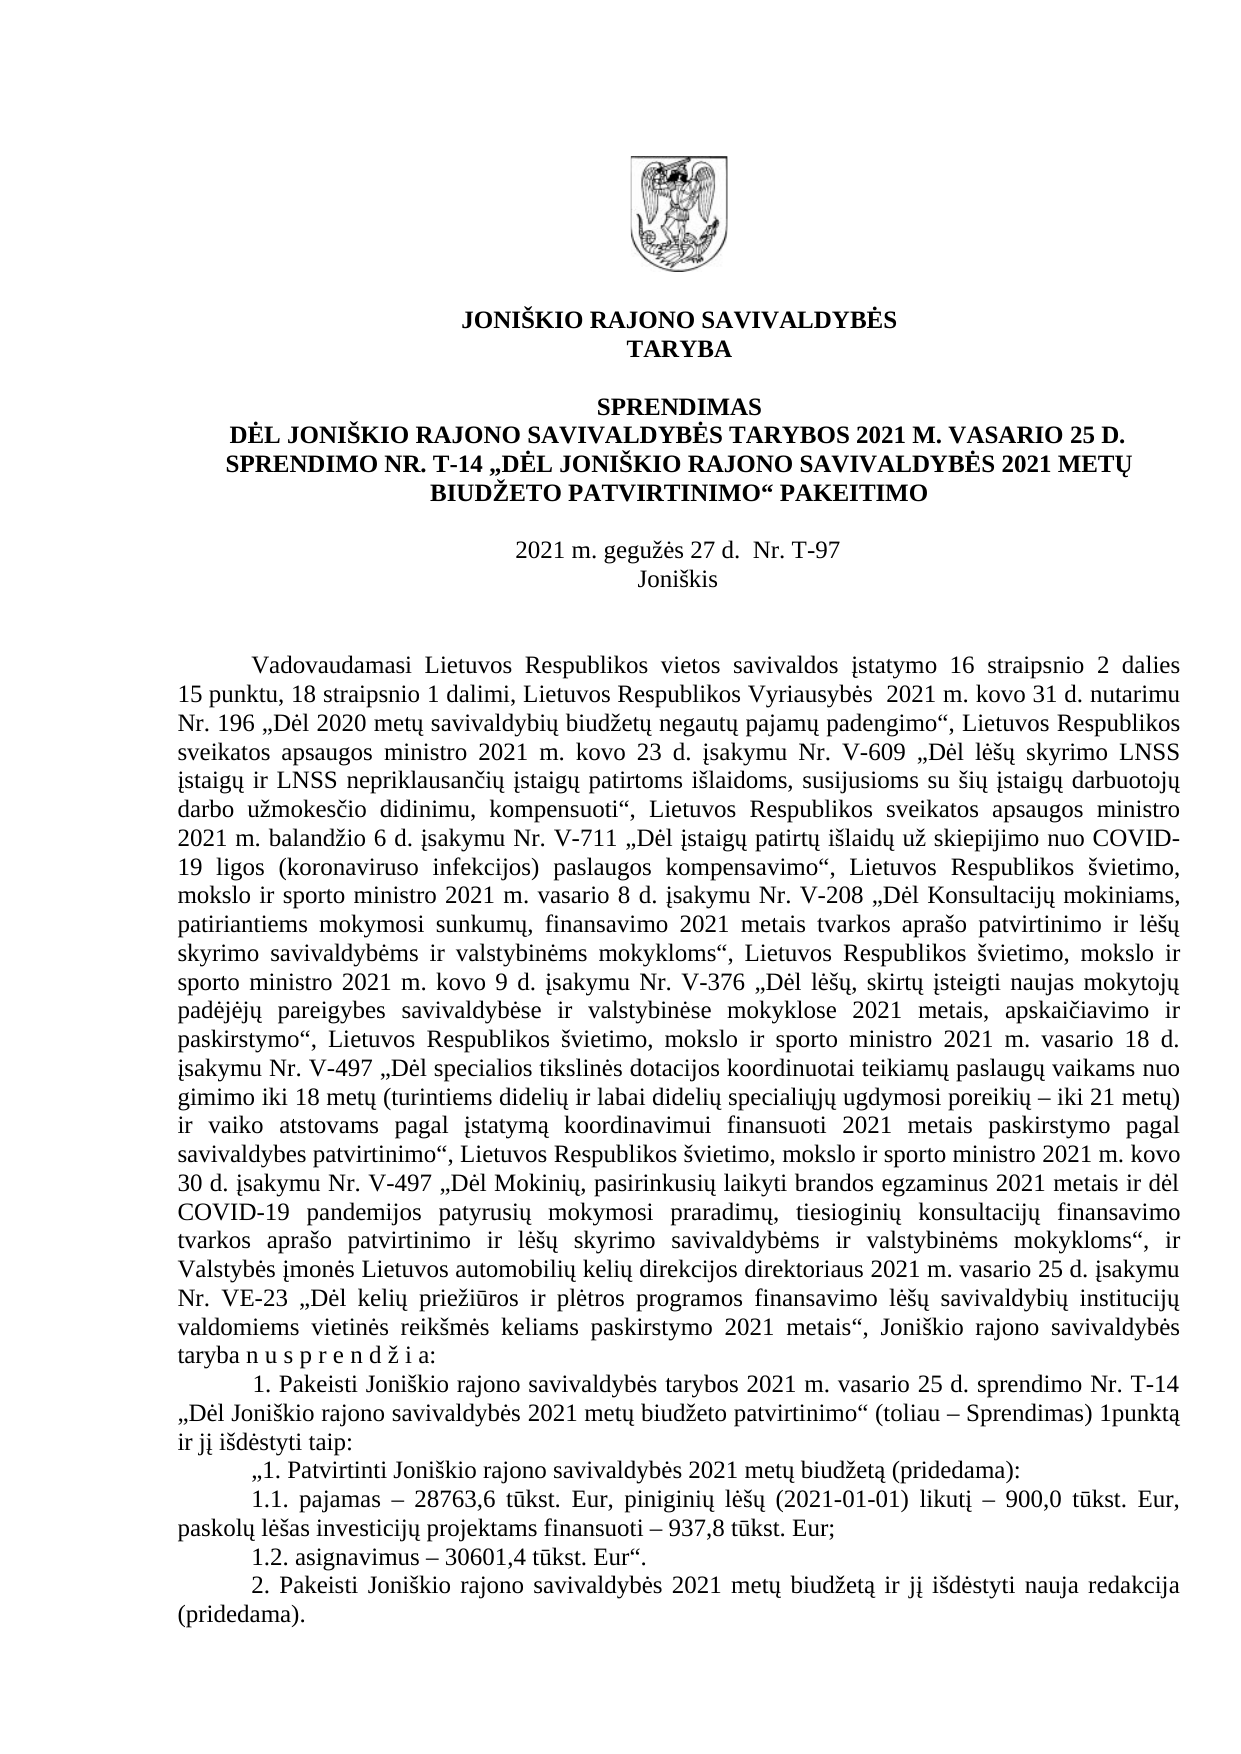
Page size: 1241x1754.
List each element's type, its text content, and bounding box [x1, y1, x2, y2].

text 2021 m. gegužės 27 d. Nr. T-97 [174, 535, 1181, 564]
text Vadovaudamasi Lietuvos Respublikos vietos savivaldos įstatymo 16 straipsnio 2 dalies 15 punktu, 18 straipsnio 1 dalimi, Lietuvos Respublikos Vyriausybės 2021 m. kovo 31 d. nutarimu Nr. 196 „Dėl 2020 metų savivaldybių biudžetų negautų pajamų padengimo“, Lietuvos Respublikos sveikatos apsaugos ministro 2021 m. kovo 23 d. įsakymu Nr. V-609 „Dėl lėšų skyrimo LNSS įstaigų ir LNSS nepriklausančių įstaigų patirtoms išlaidoms, susijusioms su šių įstaigų darbuotojų darbo užmokesčio didinimu, kompensuoti“, Lietuvos Respublikos sveikatos apsaugos ministro 2021 m. balandžio 6 d. įsakymu Nr. V-711 „Dėl įstaigų patirtų išlaidų už skiepijimo nuo COVID-19 ligos (koronaviruso infekcijos) paslaugos kompensavimo“, Lietuvos Respublikos švietimo, mokslo ir sporto ministro 2021 m. vasario 8 d. įsakymu Nr. V-208 „Dėl Konsultacijų mokiniams, patiriantiems mokymosi sunkumų, finansavimo 2021 metais tvarkos aprašo patvirtinimo ir lėšų skyrimo savivaldybėms ir valstybinėms mokykloms“, Lietuvos Respublikos švietimo, mokslo ir sporto ministro 2021 m. kovo 9 d. įsakymu Nr. V-376 „Dėl lėšų, skirtų įsteigti naujas mokytojų padėjėjų pareigybes savivaldybėse ir valstybinėse mokyklose 2021 metais, apskaičiavimo ir paskirstymo“, Lietuvos Respublikos švietimo, mokslo ir sporto ministro 2021 m. vasario 18 d. įsakymu Nr. V-497 „Dėl specialios tikslinės dotacijos koordinuotai teikiamų paslaugų vaikams nuo gimimo iki 18 metų (turintiems didelių ir labai didelių specialiųjų ugdymosi poreikių – iki 21 metų) ir vaiko atstovams pagal įstatymą koordinavimui finansuoti 2021 metais paskirstymo pagal savivaldybes patvirtinimo“, Lietuvos Respublikos švietimo, mokslo ir sporto ministro 2021 m. kovo 30 d. įsakymu Nr. V-497 „Dėl Mokinių, pasirinkusių laikyti brandos egzaminus 2021 metais ir dėl COVID-19 pandemijos patyrusių mokymosi praradimų, tiesioginių konsultacijų finansavimo tvarkos aprašo patvirtinimo ir lėšų skyrimo savivaldybėms ir valstybinėms mokykloms“, ir Valstybės įmonės Lietuvos automobilių kelių direkcijos direktoriaus 2021 m. vasario 25 d. įsakymu Nr. VE-23 „Dėl kelių priežiūros ir plėtros programos finansavimo lėšų savivaldybių institucijų valdomiems vietinės reikšmės keliams paskirstymo 2021 metais“, Joniškio rajono savivaldybės taryba n u s p r e n d ž i a: [177, 650, 1181, 1369]
text 1.2. asignavimus – 30601,4 tūkst. Eur“. [177, 1542, 1181, 1570]
text Joniškio rajono savivaldybės TARYBA [177, 305, 1181, 363]
text DĖL JONIŠKIO RAJONO SAVIVALDYBĖS TARYBOS 2021 M. VASARIO 25 D. SPRENDIMO NR. T-14 „DĖL JONIŠKIO RAJONO SAVIVALDYBĖS 2021 METŲ BIUDŽETO PATVIRTINIMO“ PAKEITIMO [174, 420, 1181, 507]
text 1.1. pajamas – 28763,6 tūkst. Eur, piniginių lėšų (2021-01-01) likutį – 900,0 tūkst. Eur, paskolų lėšas investicijų projektams finansuoti – 937,8 tūkst. Eur; [177, 1484, 1181, 1542]
text Joniškis [174, 564, 1181, 593]
text SPRENDIMAS [177, 392, 1181, 420]
text 2. Pakeisti Joniškio rajono savivaldybės 2021 metų biudžetą ir jį išdėstyti nauja redakcija (pridedama). [177, 1570, 1181, 1628]
text „1. Patvirtinti Joniškio rajono savivaldybės 2021 metų biudžetą (pridedama): [177, 1455, 1181, 1484]
text 1. Pakeisti Joniškio rajono savivaldybės tarybos 2021 m. vasario 25 d. sprendimo Nr. T-14 „Dėl Joniškio rajono savivaldybės 2021 metų biudžeto patvirtinimo“ (toliau – Sprendimas) 1punktą ir jį išdėstyti taip: [177, 1369, 1181, 1455]
